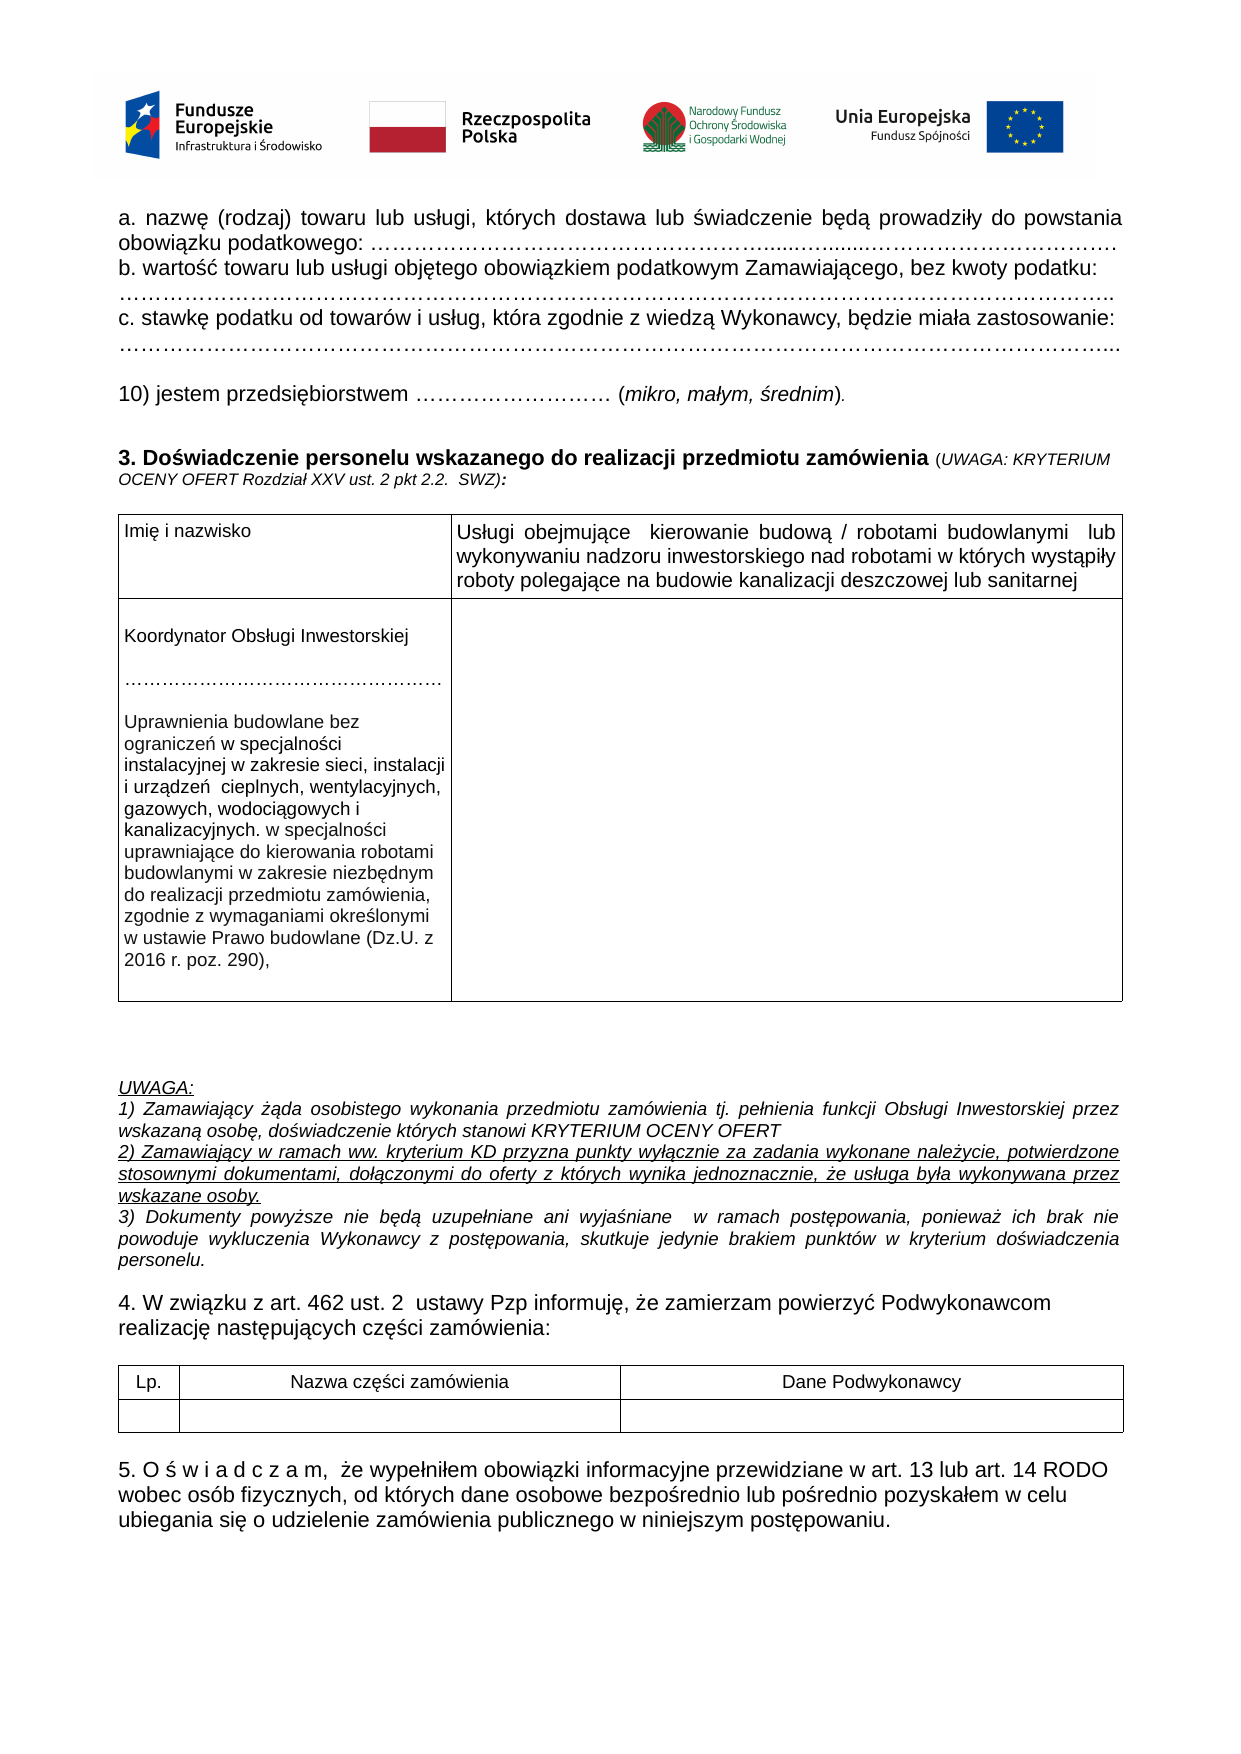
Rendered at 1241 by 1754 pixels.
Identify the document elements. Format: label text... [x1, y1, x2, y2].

table_header Usługi obejmujące kierowanie budową / robotami budowlanymi lub wykonywaniu nadzoru inwestorskiego nad robotami w których wystąpiły roboty polegające na budowie kanalizacji deszczowej lub sanitarnej [452, 515, 1122, 597]
subtitle 3) Dokumenty powyższe nie będą uzupełniane ani wyjaśniane w ramach postępowania, ponieważ ich brak nie powoduje wykluczenia Wykonawcy z postępowania, skutkuje jedynie brakiem punktów w kryterium doświadczenia personelu. [118, 1206, 1122, 1271]
table_cell Koordynator Obsługi Inwestorskiej …………………………………………… Uprawnienia budowlane bez ograniczeń w specjalności instalacyjnej w zakresie sieci, instalacji i urządzeń cieplnych, wentylacyjnych, gazowych, wodociągowych i kanalizacyjnych. w specjalności uprawniające do kierowania robotami budowlanymi w zakresie niezbędnym do realizacji przedmiotu zamówienia, zgodnie z wymaganiami określonymi w ustawie Prawo budowlane (Dz.U. z 2016 r. poz. 290), [119, 599, 451, 1001]
text 3. Doświadczenie personelu wskazanego do realizacji przedmiotu zamówienia (UWAGA: KRYTERIUM OCENY OFERT Rozdział XXV ust. 2 pkt 2.2. SWZ): [118, 444, 1122, 489]
list c. stawkę podatku od towarów i usług, która zgodnie z wiedzą Wykonawcy, będzie miała zastosowanie: [118, 305, 1122, 331]
text UWAGA: [118, 1077, 1122, 1098]
picture [92, 71, 1097, 180]
table_cell [621, 1400, 1123, 1432]
table_cell [119, 1400, 179, 1432]
table_header Dane Podwykonawcy [621, 1366, 1123, 1398]
list a. nazwę (rodzaj) towaru lub usługi, których dostawa lub świadczenie będą prowadziły do powstania obowiązku podatkowego: ………………………………………………......…........……………………………. [118, 204, 1122, 255]
list ………………………………………………………………………………………………………………………... [118, 331, 1122, 356]
list b. wartość towaru lub usługi objętego obowiązkiem podatkowym Zamawiającego, bez kwoty podatku: [118, 255, 1122, 280]
table_header Nazwa części zamówienia [180, 1366, 620, 1398]
table_header Imię i nazwisko [119, 515, 451, 597]
table_cell [180, 1400, 620, 1432]
table_header Lp. [119, 1366, 179, 1398]
table_cell [452, 599, 1122, 1001]
text 1) Zamawiający żąda osobistego wykonania przedmiotu zamówienia tj. pełnienia funkcji Obsługi Inwestorskiej przez wskazaną osobę, doświadczenie których stanowi KRYTERIUM OCENY OFERT [118, 1098, 1122, 1141]
text 4. W związku z art. 462 ust. 2 ustawy Pzp informuję, że zamierzam powierzyć Podwykonawcom realizację następujących części zamówienia: [118, 1290, 1122, 1340]
list ……………………………………………………………………………………………………………………….. [118, 280, 1122, 305]
text 10) jestem przedsiębiorstwem ……………………… (mikro, małym, średnim). [118, 381, 1122, 406]
subtitle 2) Zamawiający w ramach ww. kryterium KD przyzna punkty wyłącznie za zadania wykonane należycie, potwierdzone stosownymi dokumentami, dołączonymi do oferty z których wynika jednoznacznie, że usługa była wykonywana przez wskazane osoby. [118, 1141, 1122, 1206]
text 5. O ś w i a d c z a m, że wypełniłem obowiązki informacyjne przewidziane w art. 13 lub art. 14 RODO wobec osób fizycznych, od których dane osobowe bezpośrednio lub pośrednio pozyskałem w celu ubiegania się o udzielenie zamówienia publicznego w niniejszym postępowaniu. [118, 1457, 1122, 1533]
